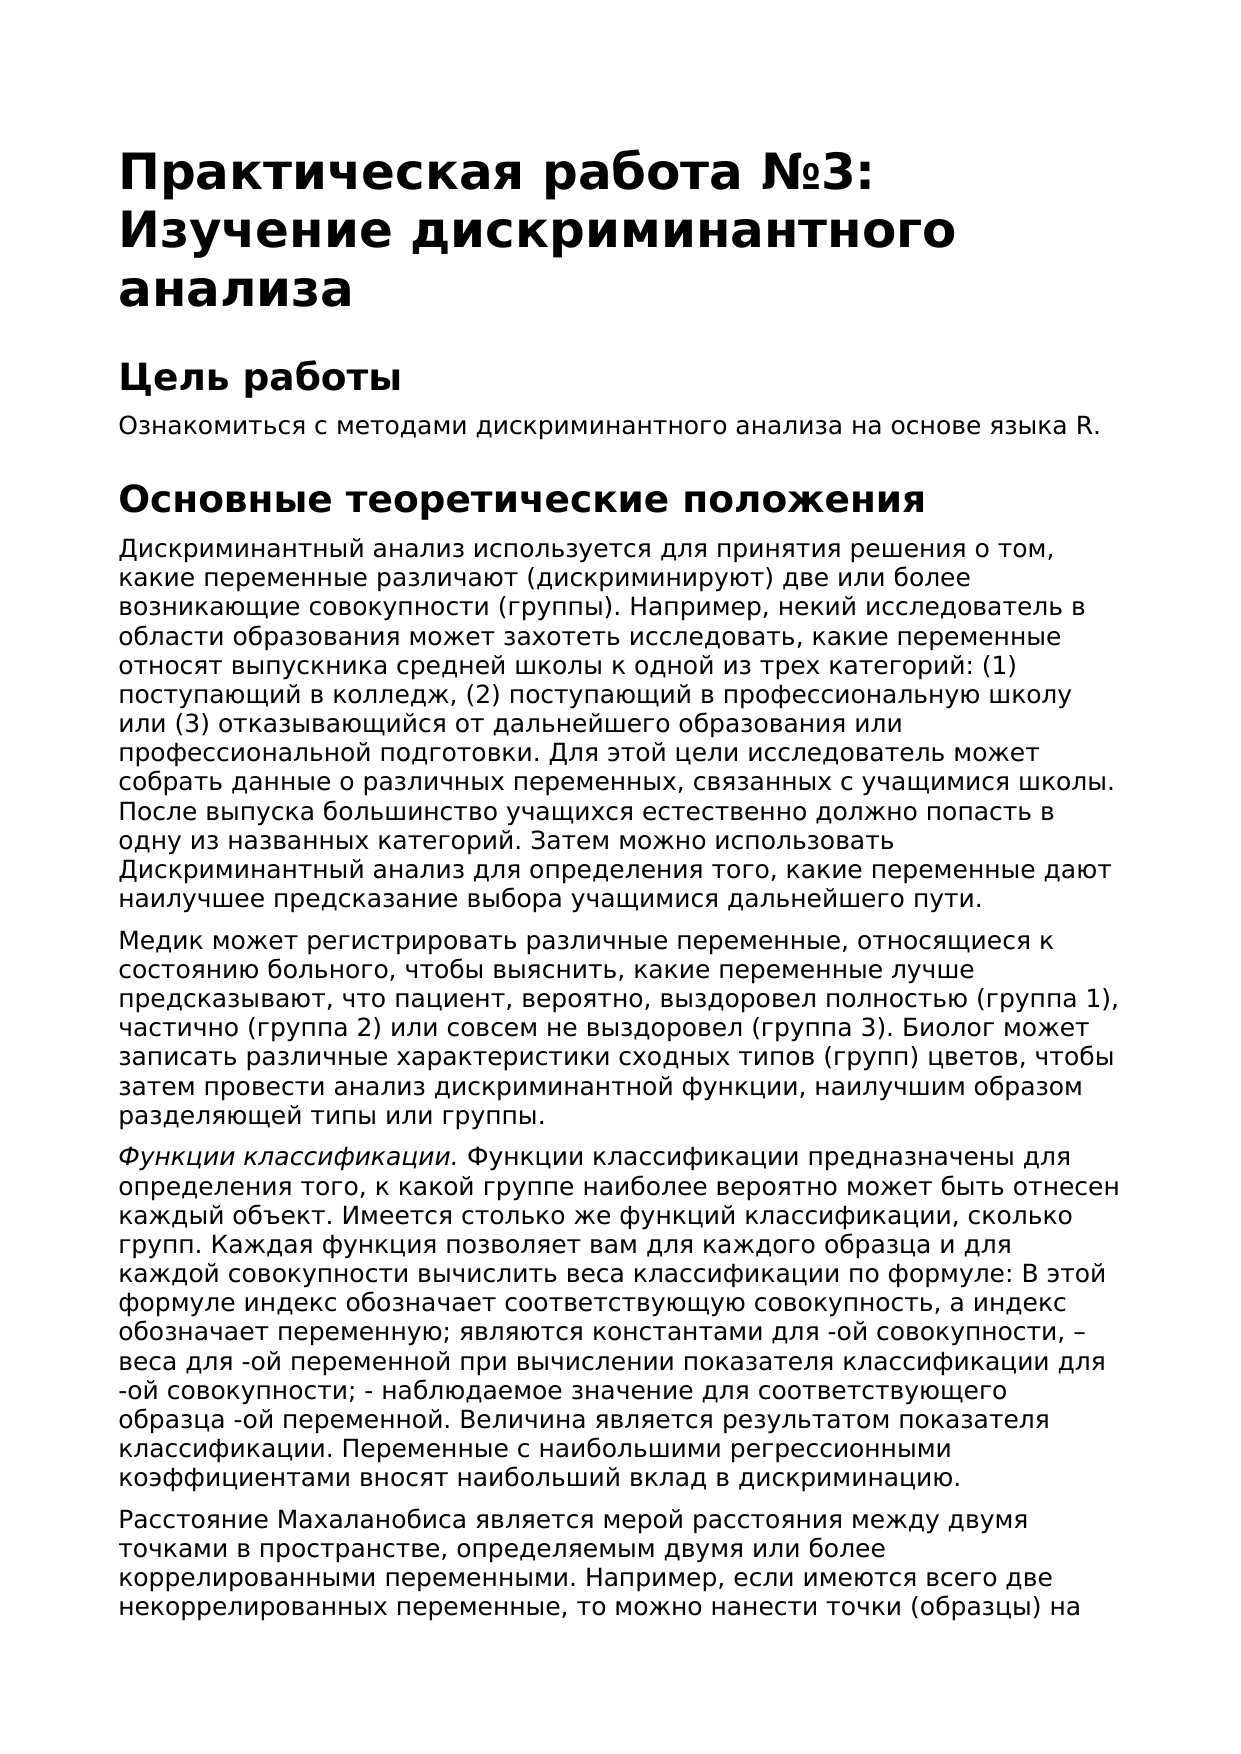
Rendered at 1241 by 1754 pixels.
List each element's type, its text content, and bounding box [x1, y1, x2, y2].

text Функции классификации. Функции классификации предназначены для определения того, к какой группе наиболее вероятно может быть отнесен каждый объект. Имеется столько же функций классификации, сколько групп. Каждая функция позволяет вам для каждого образца и для каждой совокупности вычислить веса классификации по формуле: В этой формуле индекс обозначает соответствующую совокупность, а индекс обозначает переменную; являются константами для -ой совокупности, – веса для -ой переменной при вычислении показателя классификации для -ой совокупности; - наблюдаемое значение для соответствующего образца -ой переменной. Величина является результатом показателя классификации. Переменные с наибольшими регрессионными коэффициентами вносят наибольший вклад в дискриминацию. [118, 1143, 1122, 1493]
subtitle Основные теоретические положения [118, 478, 1122, 522]
text Ознакомиться с методами дискриминантного анализа на основе языка R. [118, 411, 1122, 441]
text Медик может регистрировать различные переменные, относящиеся к состоянию больного, чтобы выяснить, какие переменные лучше предсказывают, что пациент, вероятно, выздоровел полностью (группа 1), частично (группа 2) или совсем не выздоровел (группа 3). Биолог может записать различные характеристики сходных типов (групп) цветов, чтобы затем провести анализ дискриминантной функции, наилучшим образом разделяющей типы или группы. [118, 926, 1122, 1130]
subtitle Цель работы [118, 355, 1122, 399]
subtitle Практическая работа №3: Изучение дискриминантного анализа [118, 143, 1122, 318]
text Дискриминантный анализ используется для принятия решения о том, какие переменные различают (дискриминируют) две или более возникающие совокупности (группы). Например, некий исследователь в области образования может захотеть исследовать, какие переменные относят выпускника средней школы к одной из трех категорий: (1) поступающий в колледж, (2) поступающий в профессиональную школу или (3) отказывающийся от дальнейшего образования или профессиональной подготовки. Для этой цели исследователь может собрать данные о различных переменных, связанных с учащимися школы. После выпуска большинство учащихся естественно должно попасть в одну из названных категорий. Затем можно использовать Дискриминантный анализ для определения того, какие переменные дают наилучшее предсказание выбора учащимися дальнейшего пути. [118, 534, 1122, 913]
text Расстояние Махаланобиса является мерой расстояния между двумя точками в пространстве, определяемым двумя или более коррелированными переменными. Например, если имеются всего две некоррелированных переменные, то можно нанести точки (образцы) на [118, 1505, 1122, 1622]
